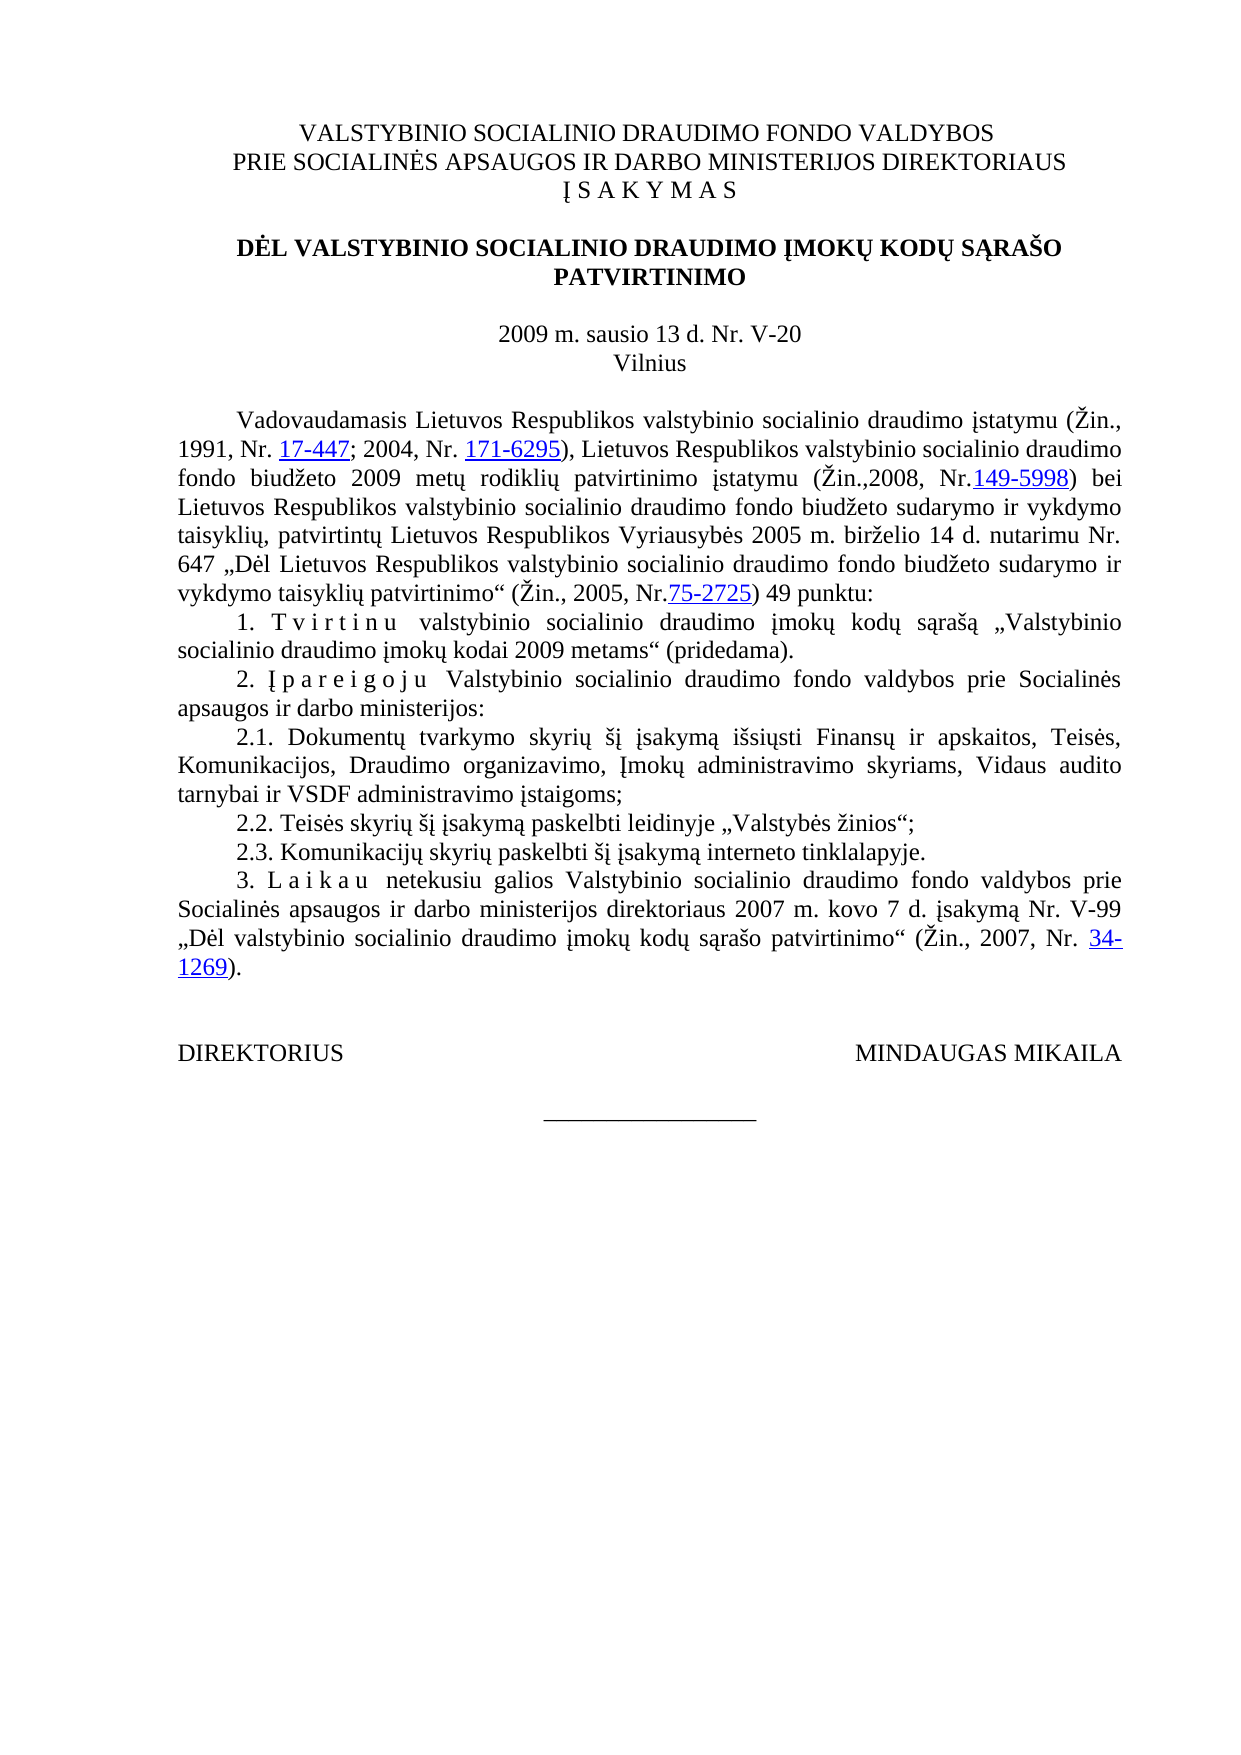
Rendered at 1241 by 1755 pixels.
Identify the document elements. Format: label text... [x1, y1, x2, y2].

text VALSTYBINIO SOCIALINIO DRAUDIMO FONDO VALDYBOS [177, 118, 1122, 147]
text Vadovaudamasis Lietuvos Respublikos valstybinio socialinio draudimo įstatymu (Žin., 1991, Nr. 17-447; 2004, Nr. 171-6295), Lietuvos Respublikos valstybinio socialinio draudimo fondo biudžeto 2009 metų rodiklių patvirtinimo įstatymu (Žin.,2008, Nr.149-5998) bei Lietuvos Respublikos valstybinio socialinio draudimo fondo biudžeto sudarymo ir vykdymo taisyklių, patvirtintų Lietuvos Respublikos Vyriausybės 2005 m. birželio 14 d. nutarimu Nr. 647 „Dėl Lietuvos Respublikos valstybinio socialinio draudimo fondo biudžeto sudarymo ir vykdymo taisyklių patvirtinimo“ (Žin., 2005, Nr.75-2725) 49 punktu: [177, 406, 1122, 607]
text 2.1. Dokumentų tvarkymo skyrių šį įsakymą išsiųsti Finansų ir apskaitos, Teisės, Komunikacijos, Draudimo organizavimo, Įmokų administravimo skyriams, Vidaus audito tarnybai ir VSDF administravimo įstaigoms; [177, 722, 1122, 808]
text DIREKTORIUS MINDAUGAS MIKAILA [177, 1038, 1122, 1067]
text 2.2. Teisės skyrių šį įsakymą paskelbti leidinyje „Valstybės žinios“; [177, 808, 1122, 837]
text ĮSAKYMAS [177, 176, 1122, 204]
text 2. Įpareigoju Valstybinio socialinio draudimo fondo valdybos prie Socialinės apsaugos ir darbo ministerijos: [177, 664, 1122, 722]
text 1. Tvirtinu valstybinio socialinio draudimo įmokų kodų sąrašą „Valstybinio socialinio draudimo įmokų kodai 2009 metams“ (pridedama). [177, 607, 1122, 664]
text 3. Laikau netekusiu galios Valstybinio socialinio draudimo fondo valdybos prie Socialinės apsaugos ir darbo ministerijos direktoriaus 2007 m. kovo 7 d. įsakymą Nr. V-99 „Dėl valstybinio socialinio draudimo įmokų kodų sąrašo patvirtinimo“ (Žin., 2007, Nr. 34-1269). [177, 866, 1122, 981]
text 2009 m. sausio 13 d. Nr. V-20 [177, 319, 1122, 348]
text Vilnius [177, 348, 1122, 377]
text PRIE SOCIALINĖS APSAUGOS IR DARBO MINISTERIJOS DIREKTORIAUS [177, 147, 1122, 176]
text DĖL VALSTYBINIO SOCIALINIO DRAUDIMO ĮMOKŲ KODŲ SĄRAŠO PATVIRTINIMO [177, 233, 1122, 291]
text _________________ [177, 1096, 1122, 1124]
text 2.3. Komunikacijų skyrių paskelbti šį įsakymą interneto tinklalapyje. [177, 837, 1122, 866]
